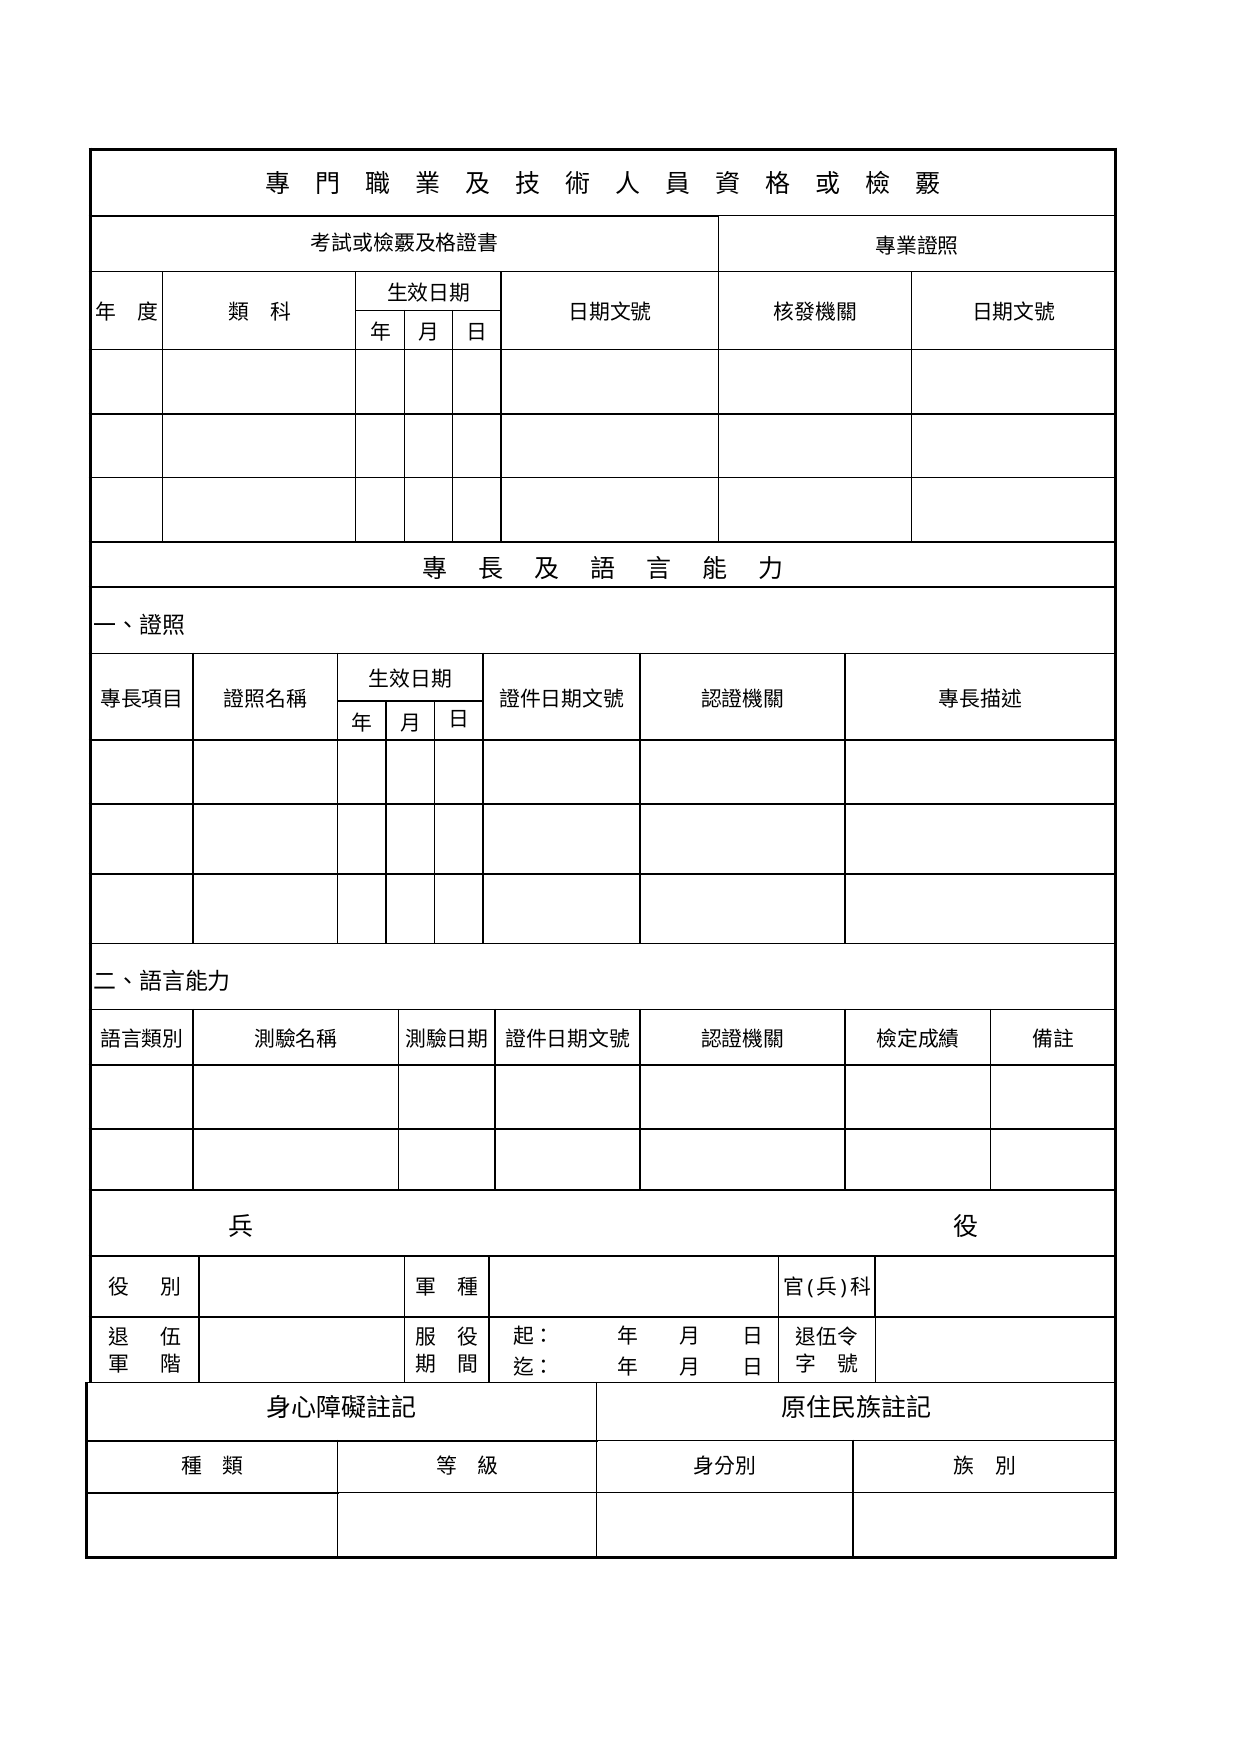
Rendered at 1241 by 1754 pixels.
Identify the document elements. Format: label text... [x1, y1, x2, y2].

table_cell [876, 1257, 1114, 1316]
table_cell 種 類 [88, 1442, 337, 1492]
table_cell 專長描述 [846, 654, 1114, 739]
table_cell [1117, 1255, 1152, 1316]
table_cell [92, 415, 162, 477]
table_cell 役 別 [92, 1257, 198, 1316]
table_cell [387, 875, 434, 943]
table_cell [490, 1257, 778, 1316]
table_cell [338, 875, 385, 943]
table_cell [912, 478, 1114, 541]
table_cell [991, 1066, 1114, 1128]
table_cell [92, 1066, 192, 1128]
table_cell 認證機關 [641, 1010, 844, 1064]
table_cell [719, 350, 911, 413]
table_cell 專長項目 [92, 654, 192, 739]
table_cell 退 伍 軍 階 [92, 1318, 198, 1382]
table_header [1117, 148, 1152, 215]
table_cell [1117, 943, 1152, 1009]
table_cell 族 別 [854, 1441, 1114, 1492]
table_cell 月 [405, 311, 452, 349]
table_cell 認證機關 [641, 654, 844, 739]
table_cell 身心障礙註記 [88, 1383, 596, 1439]
table_cell [92, 805, 192, 873]
table_cell [1117, 700, 1152, 739]
table_cell [356, 415, 404, 477]
table_cell [846, 875, 1114, 943]
table_cell 生效日期 [356, 272, 500, 310]
table_cell [1117, 1064, 1152, 1128]
table_cell [846, 805, 1114, 873]
table_cell 原住民族註記 [597, 1383, 1114, 1439]
table_cell [92, 350, 162, 413]
table_cell [1117, 1128, 1152, 1189]
table_cell [356, 350, 404, 413]
table_cell [1117, 1492, 1152, 1556]
table_cell [163, 478, 355, 541]
table_cell [1117, 310, 1152, 349]
table_cell [641, 741, 844, 803]
table_cell 日 [435, 702, 482, 739]
table_cell 年 度 [92, 272, 162, 349]
table_cell [1117, 1009, 1152, 1064]
table_cell 年 [356, 311, 404, 349]
table_cell 服 役 期 間 [405, 1318, 488, 1382]
table_cell [1117, 1189, 1152, 1255]
table_cell [338, 741, 385, 803]
table_cell [496, 1066, 639, 1128]
table_cell [92, 1130, 192, 1189]
table_cell 語言類別 [92, 1010, 192, 1064]
table_cell [194, 1066, 398, 1128]
table_cell 專長及語言能力 [92, 543, 1114, 586]
table_cell 日期文號 [502, 272, 718, 349]
table_cell 官(兵)科 [779, 1257, 874, 1316]
table_cell [641, 1130, 844, 1189]
table_cell 退伍令 字 號 [779, 1318, 875, 1382]
table_cell [88, 1494, 337, 1556]
table_cell [163, 415, 355, 477]
table_cell [435, 741, 482, 803]
table_cell [356, 478, 404, 541]
table_cell [387, 741, 434, 803]
table_cell [194, 741, 337, 803]
table_cell [1117, 477, 1152, 541]
table_cell 類 科 [163, 272, 355, 349]
table_cell 年 [338, 702, 385, 739]
table_cell [1117, 215, 1152, 271]
table_cell [1117, 1440, 1152, 1492]
table_cell [1117, 803, 1152, 873]
table_cell [453, 478, 500, 541]
table_cell [92, 875, 192, 943]
table_cell [405, 350, 452, 413]
table_cell [846, 1130, 990, 1189]
table_cell 檢定成績 [846, 1010, 990, 1064]
table_cell [846, 741, 1114, 803]
table_cell [1117, 653, 1152, 700]
table_cell 起： 年 月 日 迄： 年 月 日 [490, 1318, 778, 1382]
table_cell [1117, 349, 1152, 413]
table_cell [200, 1318, 404, 1382]
table_cell 測驗名稱 [194, 1010, 398, 1064]
table_cell [399, 1066, 494, 1128]
table_cell [846, 1066, 990, 1128]
table_cell [484, 875, 639, 943]
table_cell [92, 741, 192, 803]
table_cell [1117, 586, 1152, 652]
table_header 專 門 職 業 及 技 術 人 員 資 格 或 檢 覈 [92, 151, 1114, 215]
table_cell [194, 875, 337, 943]
table_cell [991, 1130, 1114, 1189]
table_cell 二、語言能力 [92, 944, 1114, 1009]
table_cell 證照名稱 [194, 654, 337, 739]
table_cell [719, 415, 911, 477]
table_cell [1117, 873, 1152, 943]
table_cell 測驗日期 [399, 1010, 494, 1064]
table_cell 考試或檢覈及格證書 [92, 217, 718, 271]
table_cell [435, 875, 482, 943]
table_cell [1117, 1316, 1152, 1382]
table_cell [496, 1130, 639, 1189]
table_cell [399, 1130, 494, 1189]
table_cell [338, 1493, 596, 1556]
table_cell 等 級 [338, 1442, 596, 1492]
table_cell [200, 1257, 404, 1316]
table_cell [912, 350, 1114, 413]
table_cell [876, 1318, 1114, 1382]
table_cell 月 [387, 702, 434, 739]
table_cell 備註 [991, 1010, 1114, 1064]
table_cell 兵 役 [92, 1191, 1114, 1255]
table_cell 日 [453, 311, 500, 349]
table_cell 身分別 [597, 1441, 852, 1492]
table_cell [1117, 271, 1152, 310]
table_cell 證件日期文號 [484, 654, 639, 739]
table_cell 日期文號 [912, 272, 1114, 349]
table_cell [1117, 1382, 1152, 1439]
table_cell [597, 1493, 852, 1556]
table_cell [453, 350, 500, 413]
table_cell [719, 478, 911, 541]
table_cell [502, 350, 718, 413]
table_cell [92, 478, 162, 541]
table_cell 軍 種 [405, 1257, 488, 1316]
table_cell 一、證照 [92, 588, 1114, 652]
table_cell [641, 875, 844, 943]
table_cell [1117, 413, 1152, 477]
table_cell [484, 741, 639, 803]
table_cell 生效日期 [338, 654, 482, 700]
table_cell [338, 805, 385, 873]
table_cell [484, 805, 639, 873]
table_cell [1117, 739, 1152, 803]
table_cell 證件日期文號 [496, 1010, 639, 1064]
table_cell [405, 415, 452, 477]
table_cell [453, 415, 500, 477]
table_cell [435, 805, 482, 873]
table_cell [405, 478, 452, 541]
table_cell [163, 350, 355, 413]
table_cell [387, 805, 434, 873]
table_cell 專業證照 [719, 216, 1114, 271]
table_cell [912, 415, 1114, 477]
table_cell [194, 805, 337, 873]
table_cell [641, 805, 844, 873]
table_cell [854, 1493, 1114, 1556]
table_cell [502, 478, 718, 541]
table_cell [641, 1066, 844, 1128]
table_cell [502, 415, 718, 477]
table_cell [1117, 541, 1152, 586]
table_cell 核發機關 [719, 272, 911, 349]
table_cell [194, 1130, 398, 1189]
